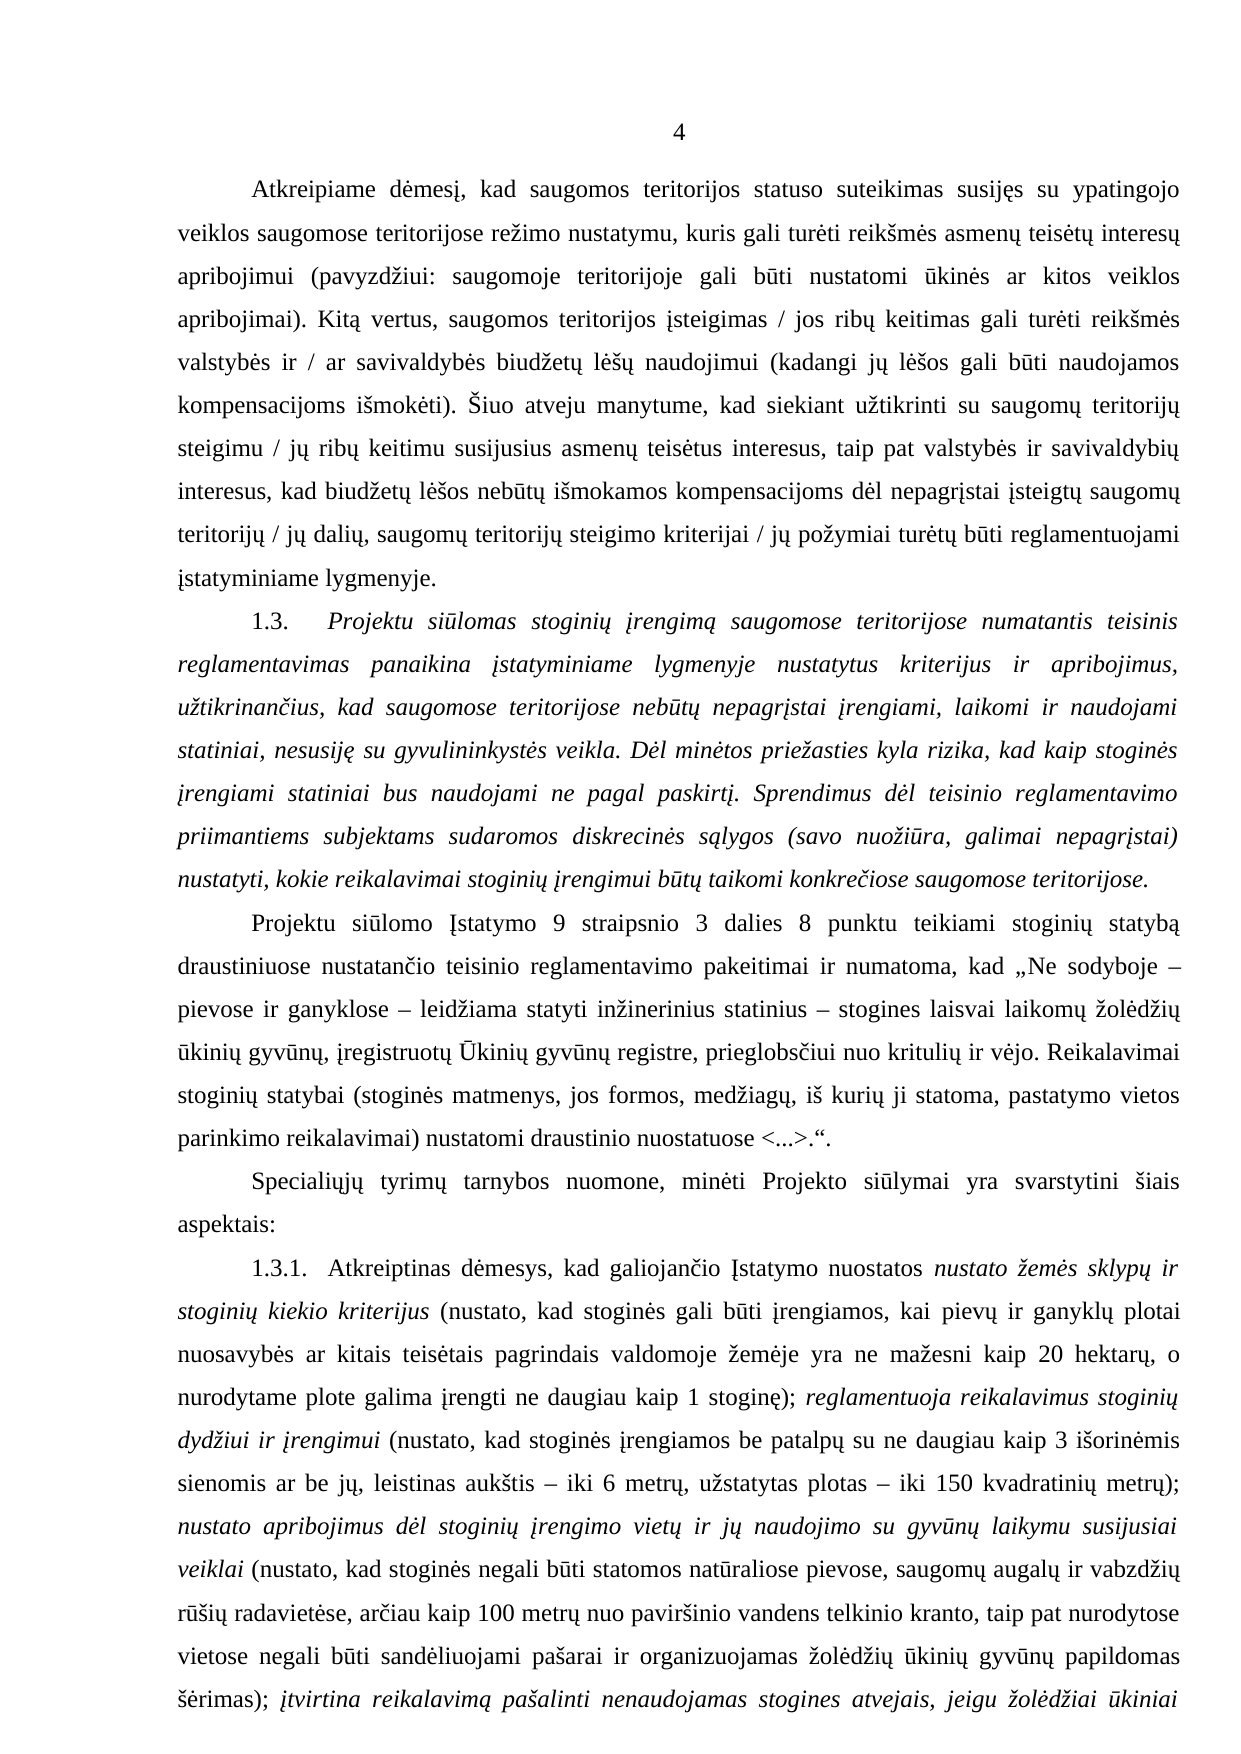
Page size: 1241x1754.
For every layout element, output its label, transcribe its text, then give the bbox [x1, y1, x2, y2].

list Atkreipiame dėmesį, kad saugomos teritorijos statuso suteikimas susijęs su ypatingojo veiklos saugomose teritorijose režimo nustatymu, kuris gali turėti reikšmės asmenų teisėtų interesų apribojimui (pavyzdžiui: saugomoje teritorijoje gali būti nustatomi ūkinės ar kitos veiklos apribojimai). Kitą vertus, saugomos teritorijos įsteigimas / jos ribų keitimas gali turėti reikšmės valstybės ir / ar savivaldybės biudžetų lėšų naudojimui (kadangi jų lėšos gali būti naudojamos kompensacijoms išmokėti). Šiuo atveju manytume, kad siekiant užtikrinti su saugomų teritorijų steigimu / jų ribų keitimu susijusius asmenų teisėtus interesus, taip pat valstybės ir savivaldybių interesus, kad biudžetų lėšos nebūtų išmokamos kompensacijoms dėl nepagrįstai įsteigtų saugomų teritorijų / jų dalių, saugomų teritorijų steigimo kriterijai / jų požymiai turėtų būti reglamentuojami įstatyminiame lygmenyje. [177, 174, 1181, 591]
list Specialiųjų tyrimų tarnybos nuomone, minėti Projekto siūlymai yra svarstytini šiais aspektais: [177, 1166, 1181, 1238]
list Atkreiptinas dėmesys, kad galiojančio Įstatymo nuostatos nustato žemės sklypų ir stoginių kiekio kriterijus (nustato, kad stoginės gali būti įrengiamos, kai pievų ir ganyklų plotai nuosavybės ar kitais teisėtais pagrindais valdomoje žemėje yra ne mažesni kaip 20 hektarų, o nurodytame plote galima įrengti ne daugiau kaip 1 stoginę); reglamentuoja reikalavimus stoginių dydžiui ir įrengimui (nustato, kad stoginės įrengiamos be patalpų su ne daugiau kaip 3 išorinėmis sienomis ar be jų, leistinas aukštis – iki 6 metrų, užstatytas plotas – iki 150 kvadratinių metrų); nustato apribojimus dėl stoginių įrengimo vietų ir jų naudojimo su gyvūnų laikymu susijusiai veiklai (nustato, kad stoginės negali būti statomos natūraliose pievose, saugomų augalų ir vabzdžių rūšių radavietėse, arčiau kaip 100 metrų nuo paviršinio vandens telkinio kranto, taip pat nurodytose vietose negali būti sandėliuojami pašarai ir organizuojamas žolėdžių ūkinių gyvūnų papildomas šėrimas); įtvirtina reikalavimą pašalinti nenaudojamas stogines atvejais, jeigu žolėdžiai ūkiniai [177, 1253, 1181, 1713]
list Projektu siūlomas stoginių įrengimą saugomose teritorijose numatantis teisinis reglamentavimas panaikina įstatyminiame lygmenyje nustatytus kriterijus ir apribojimus, užtikrinančius, kad saugomose teritorijose nebūtų nepagrįstai įrengiami, laikomi ir naudojami statiniai, nesusiję su gyvulininkystės veikla. Dėl minėtos priežasties kyla rizika, kad kaip stoginės įrengiami statiniai bus naudojami ne pagal paskirtį. Sprendimus dėl teisinio reglamentavimo priimantiems subjektams sudaromos diskrecinės sąlygos (savo nuožiūra, galimai nepagrįstai) nustatyti, kokie reikalavimai stoginių įrengimui būtų taikomi konkrečiose saugomose teritorijose. [177, 606, 1181, 893]
text Projektu siūlomo Įstatymo 9 straipsnio 3 dalies 8 punktu teikiami stoginių statybą draustiniuose nustatančio teisinio reglamentavimo pakeitimai ir numatoma, kad „Ne sodyboje – pievose ir ganyklose – leidžiama statyti inžinerinius statinius – stogines laisvai laikomų žolėdžių ūkinių gyvūnų, įregistruotų Ūkinių gyvūnų registre, prieglobsčiui nuo kritulių ir vėjo. Reikalavimai stoginių statybai (stoginės matmenys, jos formos, medžiagų, iš kurių ji statoma, pastatymo vietos parinkimo reikalavimai) nustatomi draustinio nuostatuose <...>.“. [177, 908, 1181, 1152]
